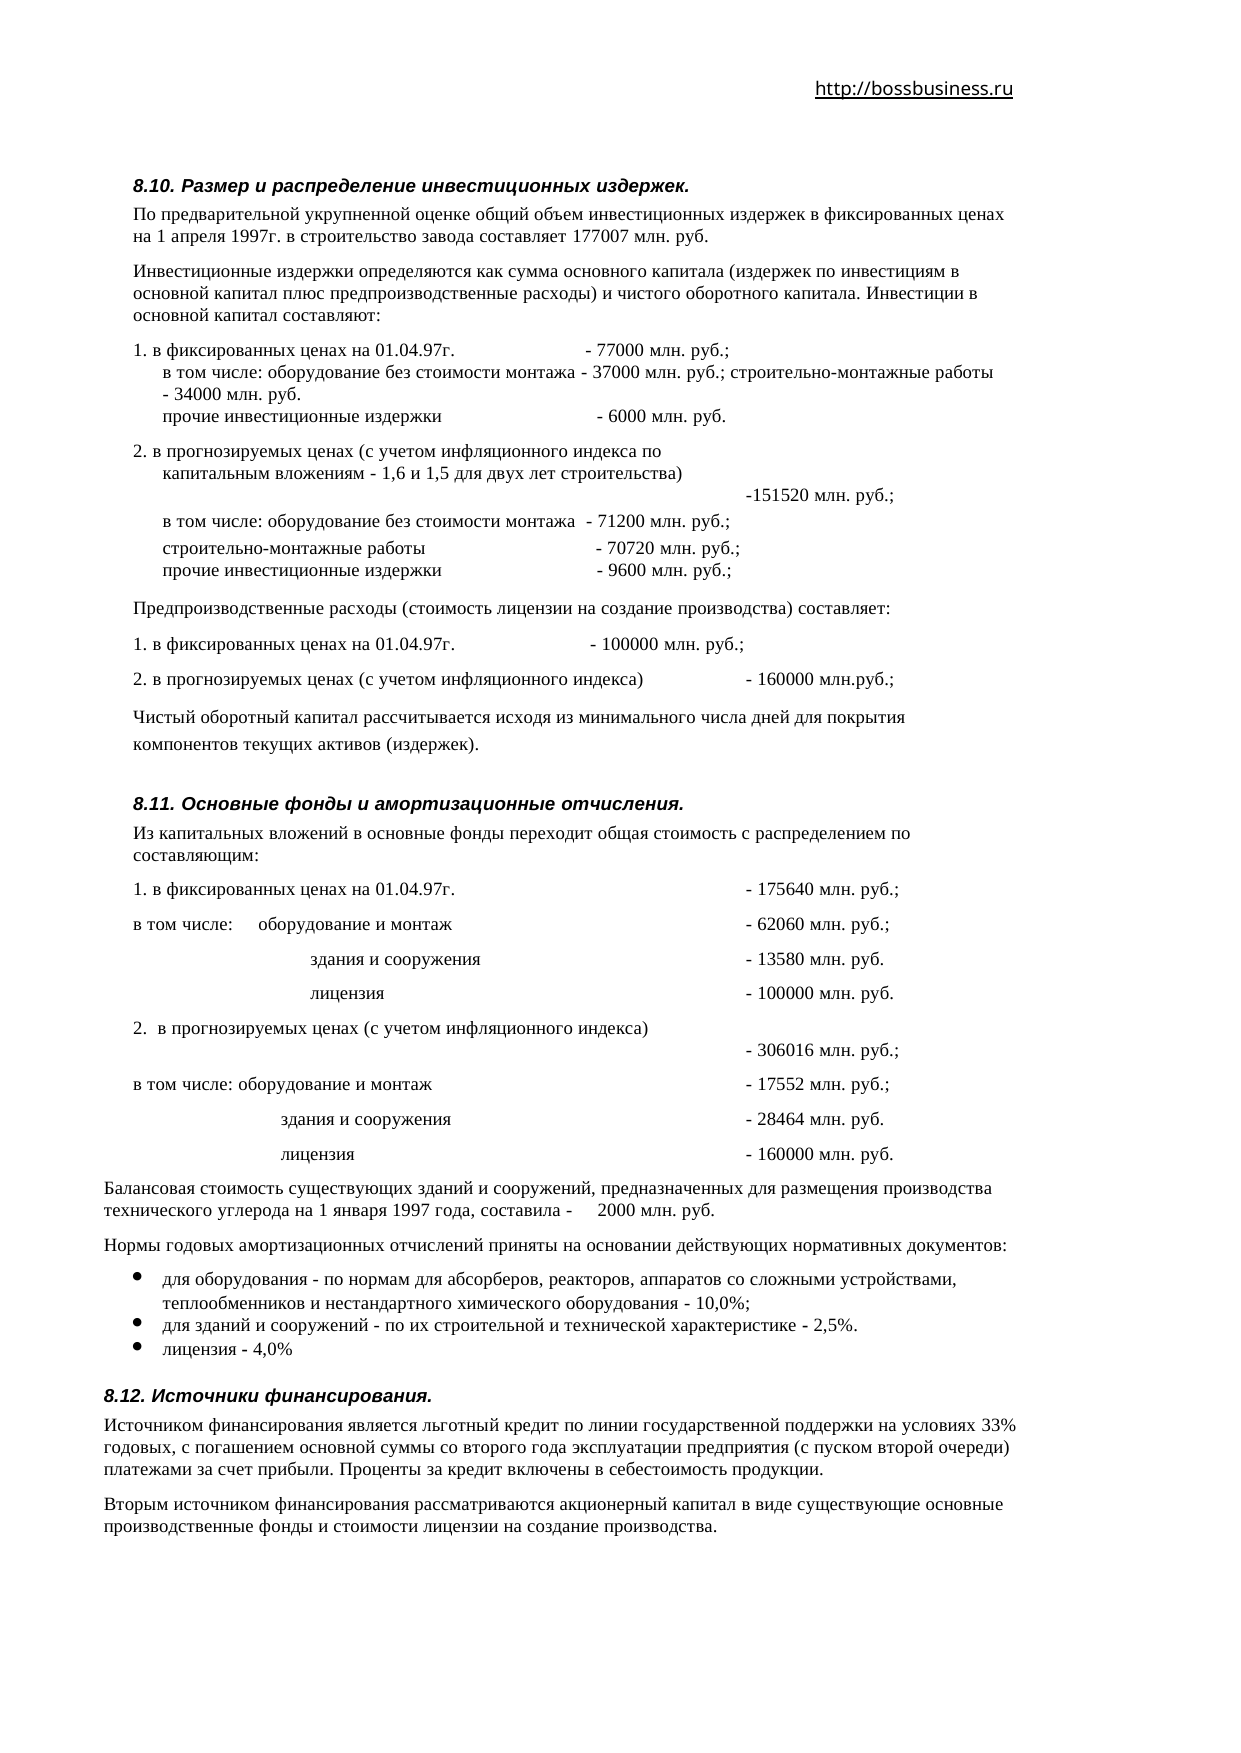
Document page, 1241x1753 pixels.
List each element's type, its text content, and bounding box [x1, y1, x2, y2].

text строительно-монтажные работы - 70720 млн. руб.; [162, 532, 1011, 559]
text Источником финансирования является льготный кредит по линии государственной поддержки на условиях 33% годовых, с погашением основной суммы со второго года эксплуатации предприятия (с пуском второй очереди) платежами за счет прибыли. Проценты за кредит включены в себестоимость продукции. [103, 1413, 1073, 1479]
subtitle 8.11. Основные фонды и амортизационные отчисления. [133, 793, 1013, 815]
subtitle 8.10. Размер и распределение инвестиционных издержек. [133, 175, 1013, 197]
list для оборудования - по нормам для абсорберов, реакторов, аппаратов со сложными устройствами, теплообменников и нестандартного химического оборудования - 10,0%; [133, 1268, 1073, 1313]
text в том числе: оборудование без стоимости монтажа - 71200 млн. руб.; [162, 505, 1011, 532]
table_header - 175640 млн. руб.; [738, 878, 1038, 912]
text прочие инвестиционные издержки - 9600 млн. руб.; [162, 559, 1013, 580]
table_cell - 306016 млн. руб.; [738, 1016, 1038, 1073]
table_cell - 17552 млн. руб.; [738, 1073, 1038, 1107]
list лицензия - 4,0% [133, 1337, 1073, 1360]
table_cell здания и сооружения [126, 947, 738, 981]
table_cell 2. в прогнозируемых ценах (с учетом инфляционного индекса) [126, 1016, 738, 1073]
subtitle 8.12. Источники финансирования. [103, 1385, 1073, 1407]
table_header -151520 млн. руб.; [738, 439, 974, 505]
table_header - 160000 млн.руб.; [738, 667, 1038, 702]
text в том числе: оборудование без стоимости монтажа - 37000 млн. руб.; строительно-монтажные работы - 34000 млн. руб. [162, 360, 1013, 404]
table_cell - 160000 млн. руб. [738, 1142, 1038, 1176]
table_cell здания и сооружения [126, 1107, 738, 1142]
table_cell в том числе: оборудование и монтаж [126, 1073, 738, 1107]
table_cell в том числе: оборудование и монтаж [126, 912, 738, 947]
text Предпроизводственные расходы (стоимость лицензии на создание производства) составляет: [133, 593, 1013, 620]
text Чистый оборотный капитал рассчитывается исходя из минимального числа дней для покрытия компонентов текущих активов (издержек). [133, 702, 1013, 756]
text 1. в фиксированных ценах на 01.04.97г. - 100000 млн. руб.; [133, 632, 1013, 654]
text Инвестиционные издержки определяются как сумма основного капитала (издержек по инвестициям в основной капитал плюс предпроизводственные расходы) и чистого оборотного капитала. Инвестиции в основной капитал составляют: [133, 259, 1013, 326]
text По предварительной укрупненной оценке общий объем инвестиционных издержек в фиксированных ценах на 1 апреля 1997г. в строительство завода составляет 177007 млн. руб. [133, 203, 1013, 247]
text Балансовая стоимость существующих зданий и сооружений, предназначенных для размещения производства технического углерода на 1 января 1997 года, составила - 2000 млн. руб. [103, 1176, 1073, 1221]
table_cell лицензия [126, 1142, 738, 1176]
list для зданий и сооружений - по их строительной и технической характеристике - 2,5%. [133, 1313, 1073, 1337]
table_header 2. в прогнозируемых ценах (с учетом инфляционного индекса) [126, 667, 738, 702]
table_cell - 62060 млн. руб.; [738, 912, 1038, 947]
text Нормы годовых амортизационных отчислений приняты на основании действующих нормативных документов: [103, 1233, 1073, 1255]
table_header 2. в прогнозируемых ценах (с учетом инфляционного индекса по капитальным вложениям - 1,6 и 1,5 для двух лет строительства) [126, 439, 738, 505]
text Вторым источником финансирования рассматриваются акционерный капитал в виде существующие основные производственные фонды и стоимости лицензии на создание производства. [103, 1492, 1073, 1536]
table_cell - 13580 млн. руб. [738, 947, 1038, 981]
text 1. в фиксированных ценах на 01.04.97г. - 77000 млн. руб.; [133, 338, 1013, 360]
table_cell - 100000 млн. руб. [738, 981, 1038, 1016]
table_header 1. в фиксированных ценах на 01.04.97г. [126, 878, 738, 912]
table_cell - 28464 млн. руб. [738, 1107, 1038, 1142]
table_cell лицензия [126, 981, 738, 1016]
text Из капитальных вложений в основные фонды переходит общая стоимость с распределением по составляющим: [133, 821, 1013, 865]
text прочие инвестиционные издержки - 6000 млн. руб. [162, 404, 1013, 427]
